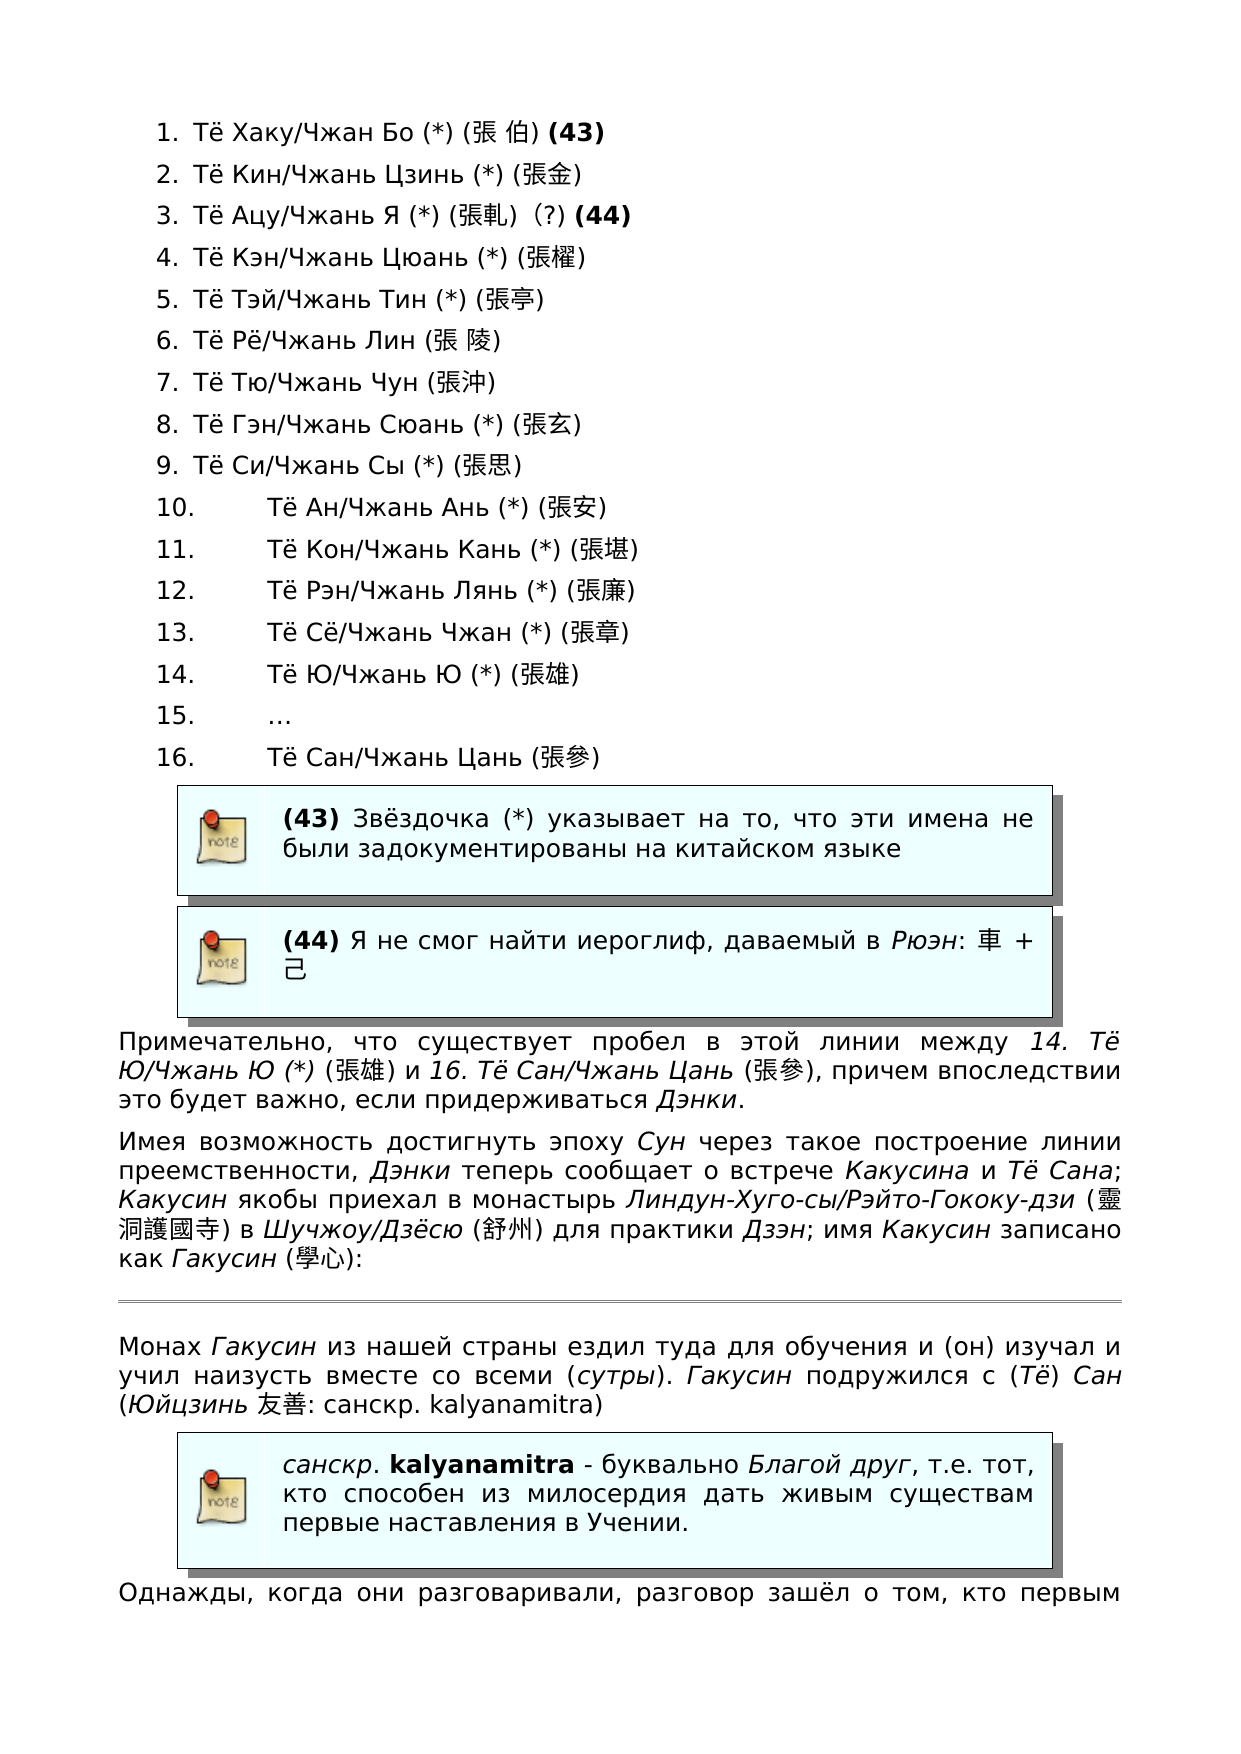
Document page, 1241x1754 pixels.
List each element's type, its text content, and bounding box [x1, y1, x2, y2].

table_header [178, 1433, 264, 1567]
text Примечательно, что существует пробел в этой линии между 14. Тё Ю/Чжань Ю (*) (張雄) и 16. Тё Сан/Чжань Цань (張參), причем впоследствии это будет важно, если придерживаться Дэнки. [118, 1027, 1122, 1115]
picture [183, 923, 259, 999]
list Тё Кин/Чжань Цзинь (*) (張金) [156, 160, 1122, 189]
picture [183, 1462, 259, 1538]
list Тё Хаку/Чжан Бо (*) (張 伯) (43) [156, 118, 1122, 147]
picture [183, 802, 259, 878]
list Тё Гэн/Чжань Сюань (*) (張玄) [156, 410, 1122, 439]
table_header (44) Я не смог найти иероглиф, даваемый в Рюэн: 車 + 己 [265, 907, 1052, 1017]
list Тё Ацу/Чжань Я (*) (張軋)（?) (44) [156, 201, 1122, 231]
list Тё Сан/Чжань Цань (張參) [156, 743, 1122, 772]
list Тё Си/Чжань Сы (*) (張思) [156, 451, 1122, 481]
list Тё Тю/Чжань Чун (張沖) [156, 368, 1122, 397]
text Имея возможность достигнуть эпоху Сун через такое построение линии преемственности, Дэнки теперь сообщает о встрече Какусина и Тё Сана; Какусин якобы приехал в монастырь Линдун-Хуго-сы/Рэйто-Гококу-дзи (靈洞護國寺) в Шучжоу/Дзёсю (舒州) для практики Дзэн; имя Какусин записано как Гакусин (學心): [118, 1127, 1122, 1273]
text Монах Гакусин из нашей страны ездил туда для обучения и (он) изучал и учил наизусть вместе со всеми (сутры). Гакусин подружился с (Тё) Сан (Юйцзинь 友善: санскр. kalyanamitra) [118, 1332, 1122, 1419]
table_header [178, 786, 264, 895]
list Тё Тэй/Чжань Тин (*) (張亭) [156, 285, 1122, 314]
table_header (43) Звёздочка (*) указывает на то, что эти имена не были задокументированы на китайском языке [265, 786, 1052, 895]
list Тё Сё/Чжань Чжан (*) (張章) [156, 618, 1122, 647]
list … [156, 701, 1122, 731]
table_header [178, 907, 264, 1017]
list Тё Кон/Чжань Кань (*) (張堪) [156, 535, 1122, 564]
list Тё Рэн/Чжань Лянь (*) (張廉) [156, 576, 1122, 606]
table_header санскp. kalyanamitra - буквально Благой дpyг, т.е. тот, кто способен из милосердия дать живым существам первые наставления в Учении. [265, 1433, 1052, 1567]
list Тё Рё/Чжань Лин (張 陵) [156, 326, 1122, 356]
text Однажды, когда они разговаривали, разговор зашёл о том, кто первым [118, 1578, 1122, 1607]
list Тё Ю/Чжань Ю (*) (張雄) [156, 660, 1122, 689]
list Тё Ан/Чжань Ань (*) (張安) [156, 493, 1122, 522]
list Тё Кэн/Чжань Цюань (*) (張櫂) [156, 243, 1122, 272]
